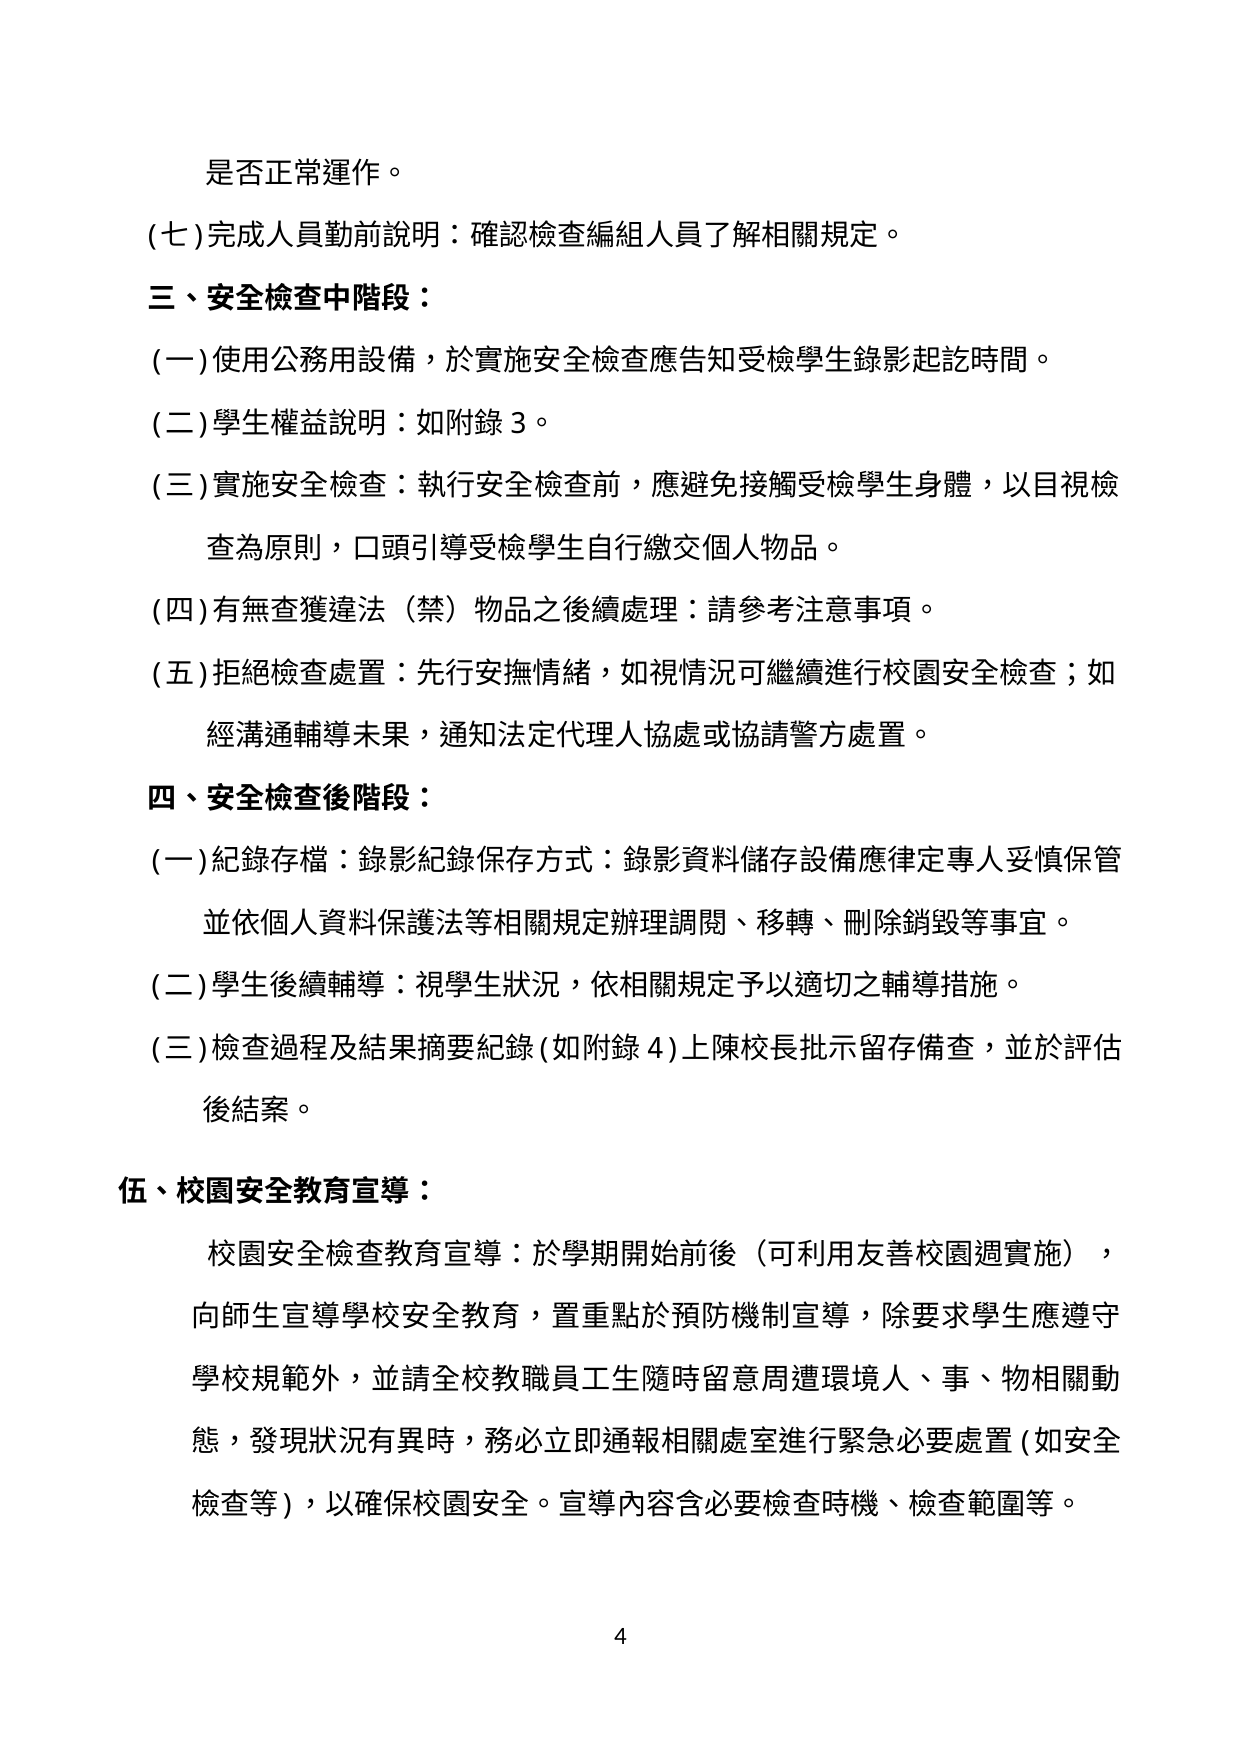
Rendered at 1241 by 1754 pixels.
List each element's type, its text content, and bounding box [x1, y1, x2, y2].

text (三)實施安全檢查：執行安全檢查前，應避免接觸受檢學生身體，以目視檢查為原則，口頭引導受檢學生自行繳交個人物品。 [148, 441, 1122, 566]
text (七)完成人員勤前說明：確認檢查編組人員了解相關規定。 [143, 191, 1122, 254]
text (二)學生權益說明：如附錄3。 [148, 379, 1122, 441]
text (四)有無查獲違法（禁）物品之後續處理：請參考注意事項。 [148, 566, 1122, 629]
text (一)使用公務用設備，於實施安全檢查應告知受檢學生錄影起訖時間。 [148, 316, 1122, 379]
text 是否正常運作。 [133, 129, 1122, 191]
text 四、安全檢查後階段： [148, 754, 1122, 816]
text 伍、校園安全教育宣導： [118, 1147, 1122, 1210]
text (三)檢查過程及結果摘要紀錄(如附錄4)上陳校長批示留存備查，並於評估後結案。 [129, 1004, 1122, 1129]
text (一)紀錄存檔：錄影紀錄保存方式：錄影資料儲存設備應律定專人妥慎保管，並依個人資料保護法等相關規定辦理調閱、移轉、刪除銷毀等事宜。 [129, 816, 1122, 941]
text (五)拒絕檢查處置：先行安撫情緒，如視情況可繼續進行校園安全檢查；如經溝通輔導未果，通知法定代理人協處或協請警方處置。 [148, 629, 1122, 754]
text 三、安全檢查中階段： [148, 254, 1122, 316]
text 校園安全檢查教育宣導：於學期開始前後（可利用友善校園週實施），向師生宣導學校安全教育，置重點於預防機制宣導，除要求學生應遵守學校規範外，並請全校教職員工生隨時留意周遭環境人、事、物相關動態，發現狀況有異時，務必立即通報相關處室進行緊急必要處置(如安全檢查等)，以確保校園安全。宣導內容含必要檢查時機、檢查範圍等。 [118, 1210, 1122, 1522]
text (二)學生後續輔導：視學生狀況，依相關規定予以適切之輔導措施。 [129, 941, 1122, 1004]
